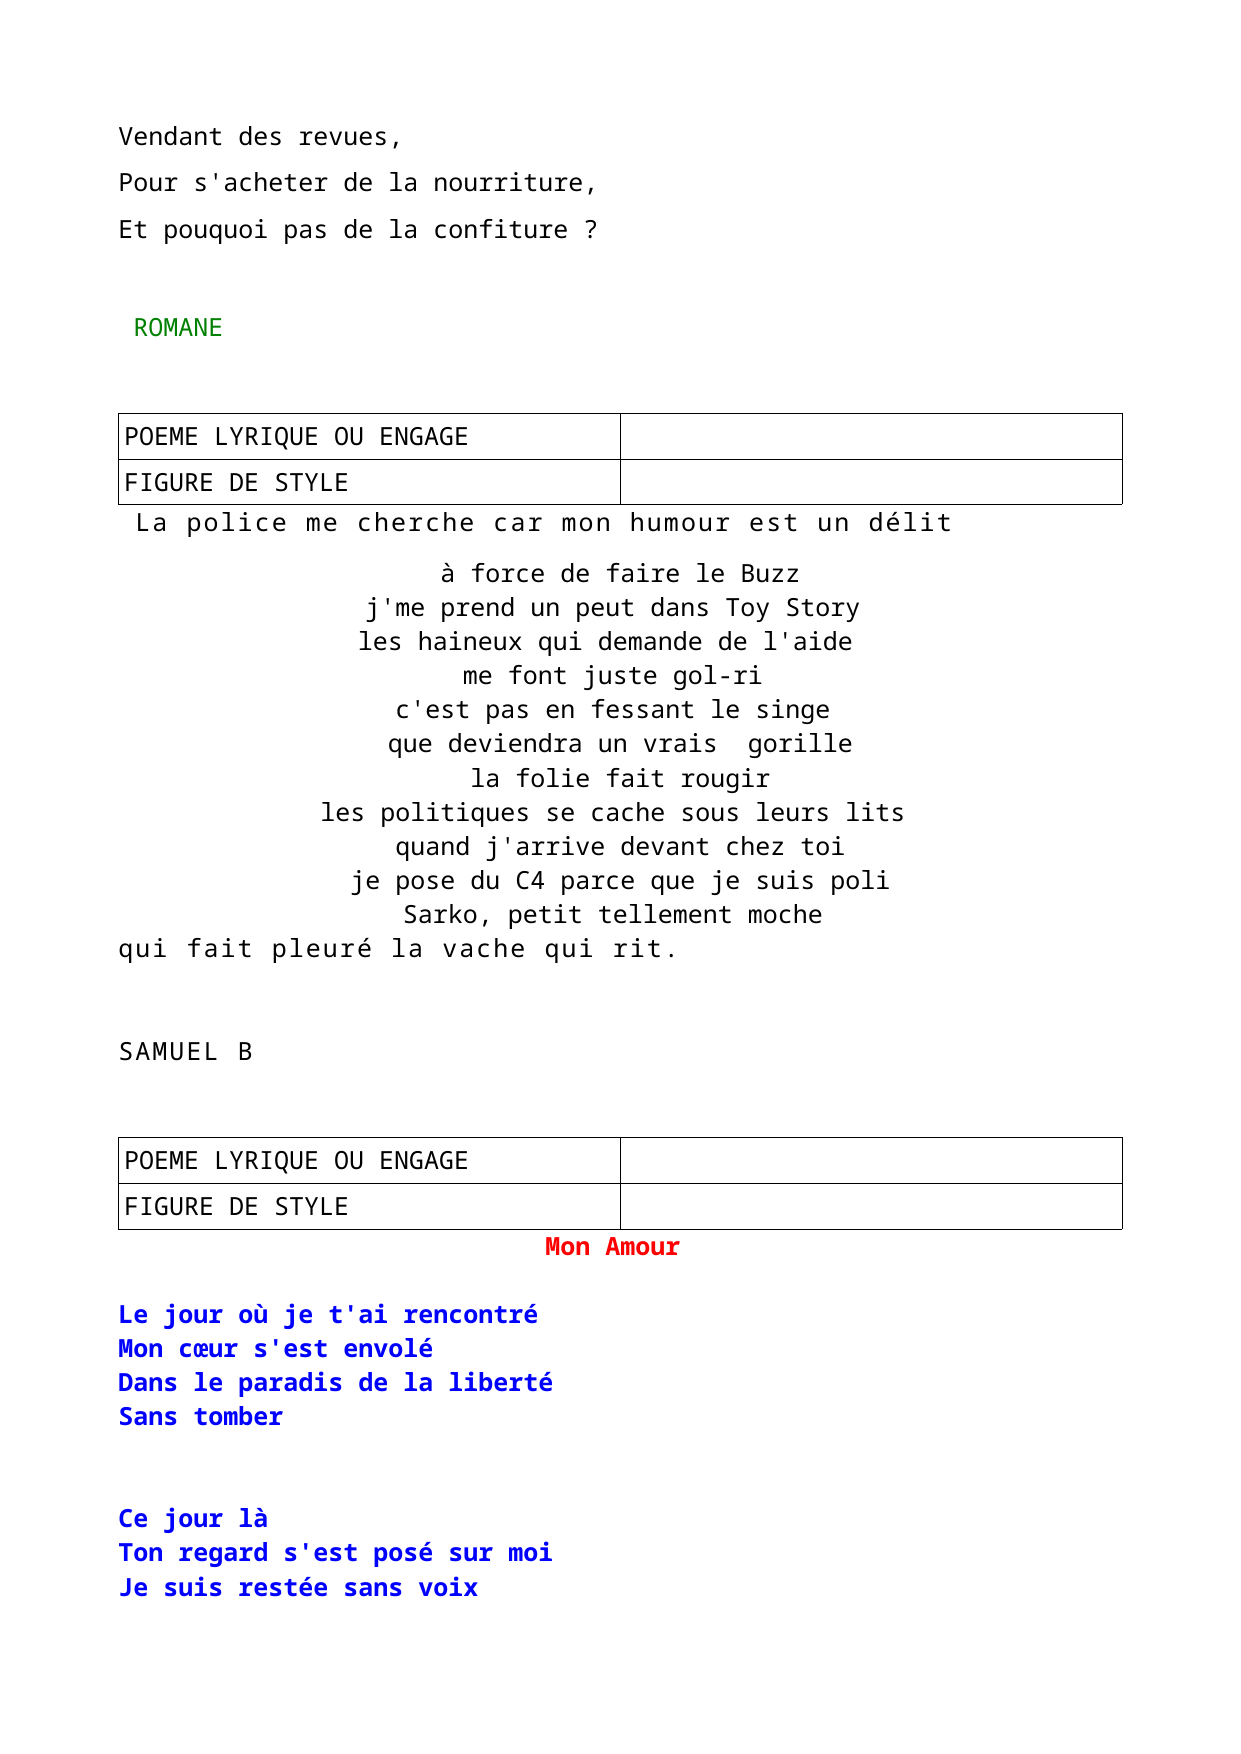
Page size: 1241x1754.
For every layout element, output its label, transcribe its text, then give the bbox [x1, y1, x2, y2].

text ROMANE [118, 309, 1122, 343]
text Mon cœur s'est envolé [118, 1331, 1122, 1365]
text La police me cherche car mon humour est un délit [118, 505, 1122, 538]
text Ce jour là [118, 1501, 1122, 1535]
text les haineux qui demande de l'aide [118, 624, 1122, 658]
text Mon Amour [118, 1230, 1122, 1263]
table_cell [621, 460, 1122, 504]
text SAMUEL B [118, 1034, 1122, 1068]
text Dans le paradis de la liberté [118, 1365, 1122, 1399]
text Je suis restée sans voix [118, 1569, 1122, 1603]
text Et pouquoi pas de la confiture ? [118, 211, 1122, 245]
text je pose du C4 parce que je suis poli [118, 862, 1122, 896]
text Pour s'acheter de la nourriture, [118, 165, 1122, 199]
text quand j'arrive devant chez toi [118, 828, 1122, 862]
table_cell FIGURE DE STYLE [119, 1184, 620, 1228]
text à force de faire le Buzz [118, 556, 1122, 590]
table_header POEME LYRIQUE OU ENGAGE [119, 414, 620, 458]
text Le jour où je t'ai rencontré [118, 1297, 1122, 1331]
table_cell [621, 1184, 1122, 1228]
text la folie fait rougir [118, 760, 1122, 794]
text Sans tomber [118, 1399, 1122, 1433]
text que deviendra un vrais gorille [118, 726, 1122, 760]
text Sarko, petit tellement moche [118, 896, 1122, 931]
text les politiques se cache sous leurs lits [118, 794, 1122, 828]
text j'me prend un peut dans Toy Story [118, 590, 1122, 624]
text me font juste gol-ri [118, 658, 1122, 692]
table_cell FIGURE DE STYLE [119, 460, 620, 504]
table_header [621, 414, 1122, 458]
table_header [621, 1138, 1122, 1183]
text Vendant des revues, [118, 118, 1122, 152]
text qui fait pleuré la vache qui rit. [118, 931, 1122, 964]
table_header POEME LYRIQUE OU ENGAGE [119, 1138, 620, 1183]
text c'est pas en fessant le singe [118, 692, 1122, 726]
text Ton regard s'est posé sur moi [118, 1535, 1122, 1569]
